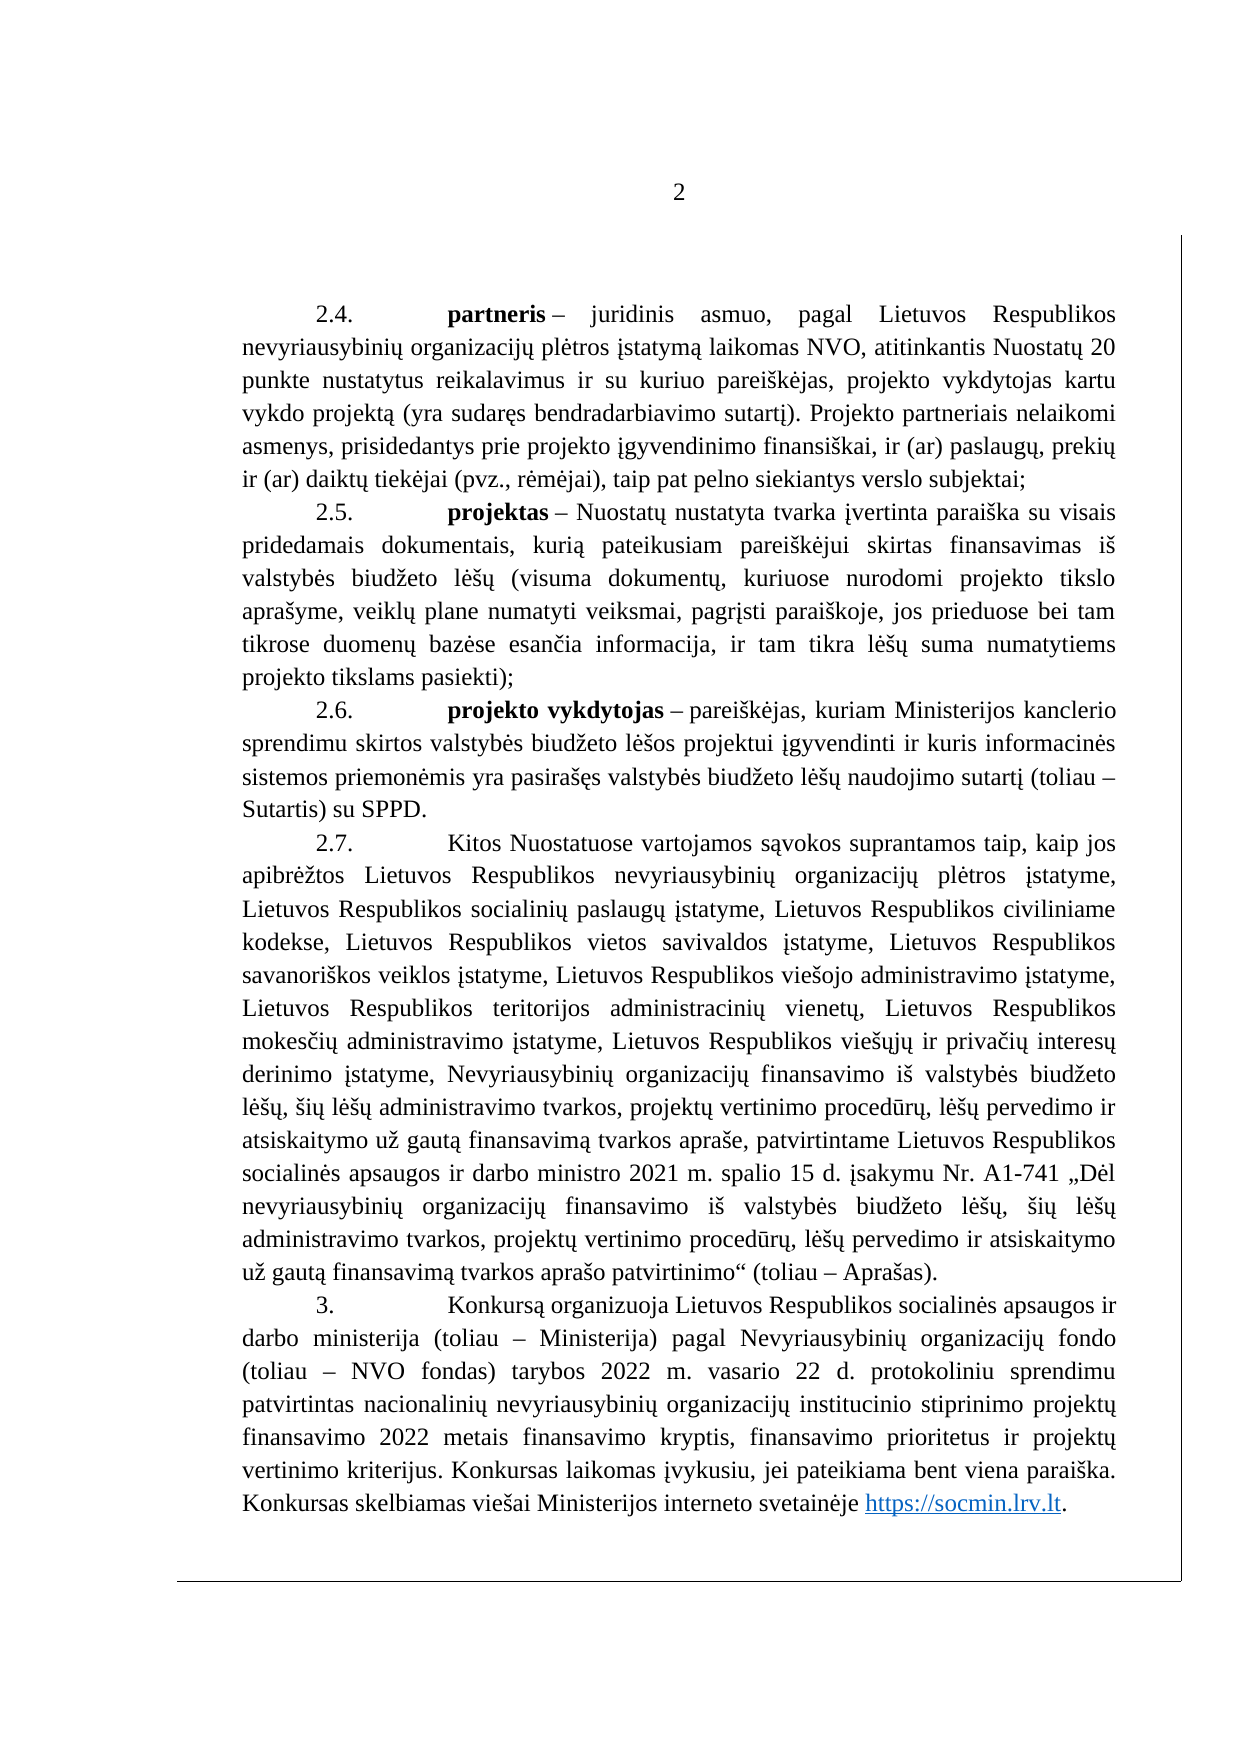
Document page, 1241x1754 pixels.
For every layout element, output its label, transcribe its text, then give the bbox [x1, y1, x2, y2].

text 2.7. Kitos Nuostatuose vartojamos sąvokos suprantamos taip, kaip jos apibrėžtos Lietuvos Respublikos nevyriausybinių organizacijų plėtros įstatyme, Lietuvos Respublikos socialinių paslaugų įstatyme, Lietuvos Respublikos civiliniame kodekse, Lietuvos Respublikos vietos savivaldos įstatyme, Lietuvos Respublikos savanoriškos veiklos įstatyme, Lietuvos Respublikos viešojo administravimo įstatyme, Lietuvos Respublikos teritorijos administracinių vienetų, Lietuvos Respublikos mokesčių administravimo įstatyme, Lietuvos Respublikos viešųjų ir privačių interesų derinimo įstatyme, Nevyriausybinių organizacijų finansavimo iš valstybės biudžeto lėšų, šių lėšų administravimo tvarkos, projektų vertinimo procedūrų, lėšų pervedimo ir atsiskaitymo už gautą finansavimą tvarkos apraše, patvirtintame Lietuvos Respublikos socialinės apsaugos ir darbo ministro 2021 m. spalio 15 d. įsakymu Nr. A1-741 „Dėl nevyriausybinių organizacijų finansavimo iš valstybės biudžeto lėšų, šių lėšų administravimo tvarkos, projektų vertinimo procedūrų, lėšų pervedimo ir atsiskaitymo už gautą finansavimą tvarkos aprašo patvirtinimo“ (toliau – Aprašas). [177, 763, 1181, 1225]
text 2.4. partneris – juridinis asmuo, pagal Lietuvos Respublikos nevyriausybinių organizacijų plėtros įstatymą laikomas NVO, atitinkantis Nuostatų 20 punkte nustatytus reikalavimus ir su kuriuo pareiškėjas, projekto vykdytojas kartu vykdo projektą (yra sudaręs bendradarbiavimo sutartį). Projekto partneriais nelaikomi asmenys, prisidedantys prie projekto įgyvendinimo finansiškai, ir (ar) paslaugų, prekių ir (ar) daiktų tiekėjai (pvz., rėmėjai), taip pat pelno siekiantys verslo subjektai; [177, 235, 1181, 433]
text 2.6. projekto vykdytojas – pareiškėjas, kuriam Ministerijos kanclerio sprendimu skirtos valstybės biudžeto lėšos projektui įgyvendinti ir kuris informacinės sistemos priemonėmis yra pasirašęs valstybės biudžeto lėšų naudojimo sutartį (toliau – Sutartis) su SPPD. [177, 631, 1181, 763]
text 2.5. projektas – Nuostatų nustatyta tvarka įvertinta paraiška su visais pridedamais dokumentais, kurią pateikusiam pareiškėjui skirtas finansavimas iš valstybės biudžeto lėšų (visuma dokumentų, kuriuose nurodomi projekto tikslo aprašyme, veiklų plane numatyti veiksmai, pagrįsti paraiškoje, jos prieduose bei tam tikrose duomenų bazėse esančia informacija, ir tam tikra lėšų suma numatytiems projekto tikslams pasiekti); [177, 433, 1181, 631]
text 3. Konkursą organizuoja Lietuvos Respublikos socialinės apsaugos ir darbo ministerija (toliau – Ministerija) pagal Nevyriausybinių organizacijų fondo (toliau – NVO fondas) tarybos 2022 m. vasario 22 d. protokoliniu sprendimu patvirtintas nacionalinių nevyriausybinių organizacijų institucinio stiprinimo projektų finansavimo 2022 metais finansavimo kryptis, finansavimo prioritetus ir projektų vertinimo kriterijus. Konkursas laikomas įvykusiu, jei pateikiama bent viena paraiška. Konkursas skelbiamas viešai Ministerijos interneto svetainėje https://socmin.lrv.lt. [177, 1225, 1181, 1581]
